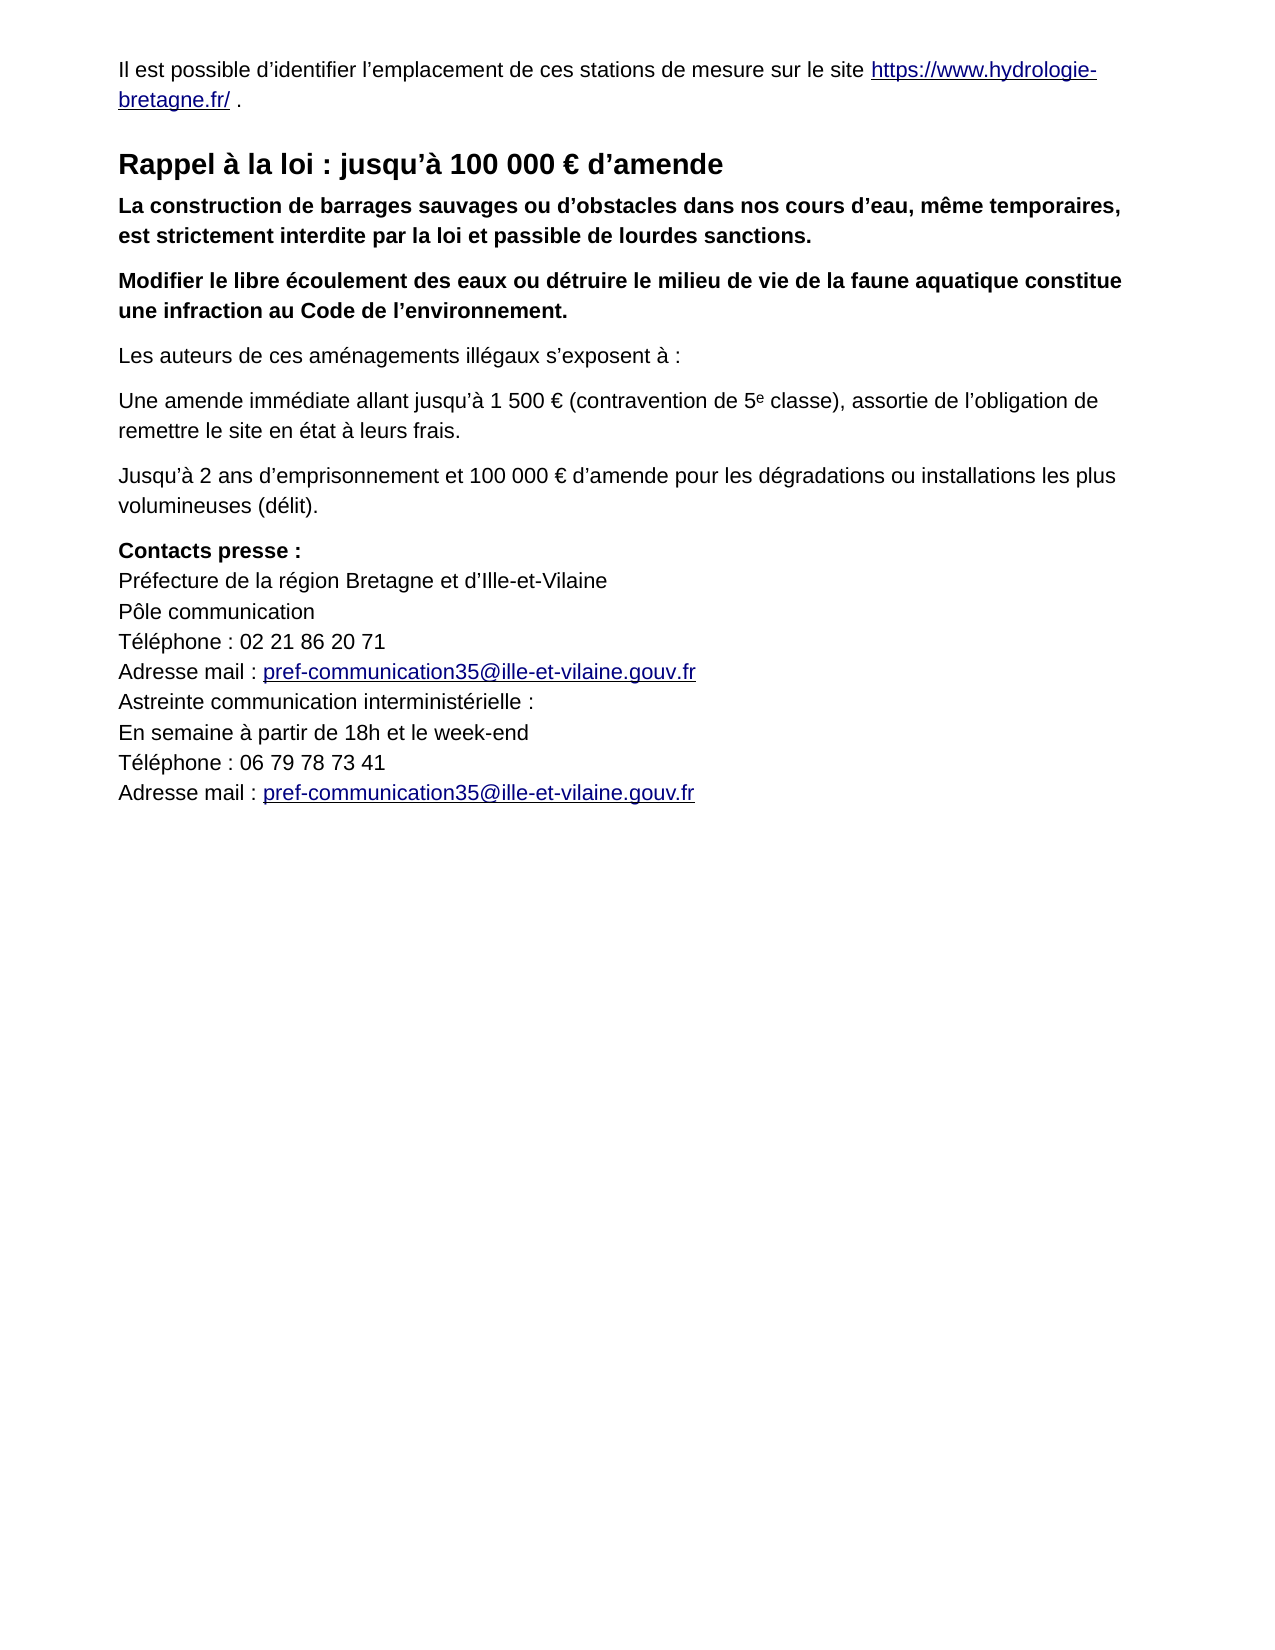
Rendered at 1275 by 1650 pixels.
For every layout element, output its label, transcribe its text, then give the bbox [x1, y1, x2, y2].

text Téléphone : 06 79 78 73 41 [118, 750, 1157, 775]
text Adresse mail : pref-communication35@ille-et-vilaine.gouv.fr [118, 659, 1157, 684]
text Jusqu’à 2 ans d’emprisonnement et 100 000 € d’amende pour les dégradations ou installations les plus volumineuses (délit). [118, 463, 1157, 518]
text Contacts presse : [118, 538, 1157, 563]
text Astreinte communication interministérielle : [118, 689, 1157, 714]
text Une amende immédiate allant jusqu’à 1 500 € (contravention de 5ᵉ classe), assortie de l’obligation de remettre le site en état à leurs frais. [118, 388, 1157, 443]
text Téléphone : 02 21 86 20 71 [118, 629, 1157, 654]
text En semaine à partir de 18h et le week-end [118, 719, 1157, 745]
text La construction de barrages sauvages ou d’obstacles dans nos cours d’eau, même temporaires, est strictement interdite par la loi et passible de lourdes sanctions. [118, 193, 1157, 248]
text Modifier le libre écoulement des eaux ou détruire le milieu de vie de la faune aquatique constitue une infraction au Code de l’environnement. [118, 268, 1157, 323]
text Préfecture de la région Bretagne et d’Ille-et-Vilaine [118, 568, 1157, 594]
subtitle Rappel à la loi : jusqu’à 100 000 € d’amende [118, 147, 1157, 180]
text Pôle communication [118, 599, 1157, 624]
text Les auteurs de ces aménagements illégaux s’exposent à : [118, 343, 1157, 368]
text Adresse mail : pref-communication35@ille-et-vilaine.gouv.fr [118, 780, 1157, 805]
text Il est possible d’identifier l’emplacement de ces stations de mesure sur le site https://www.hydrologie-bretagne.fr/ . [118, 57, 1157, 113]
